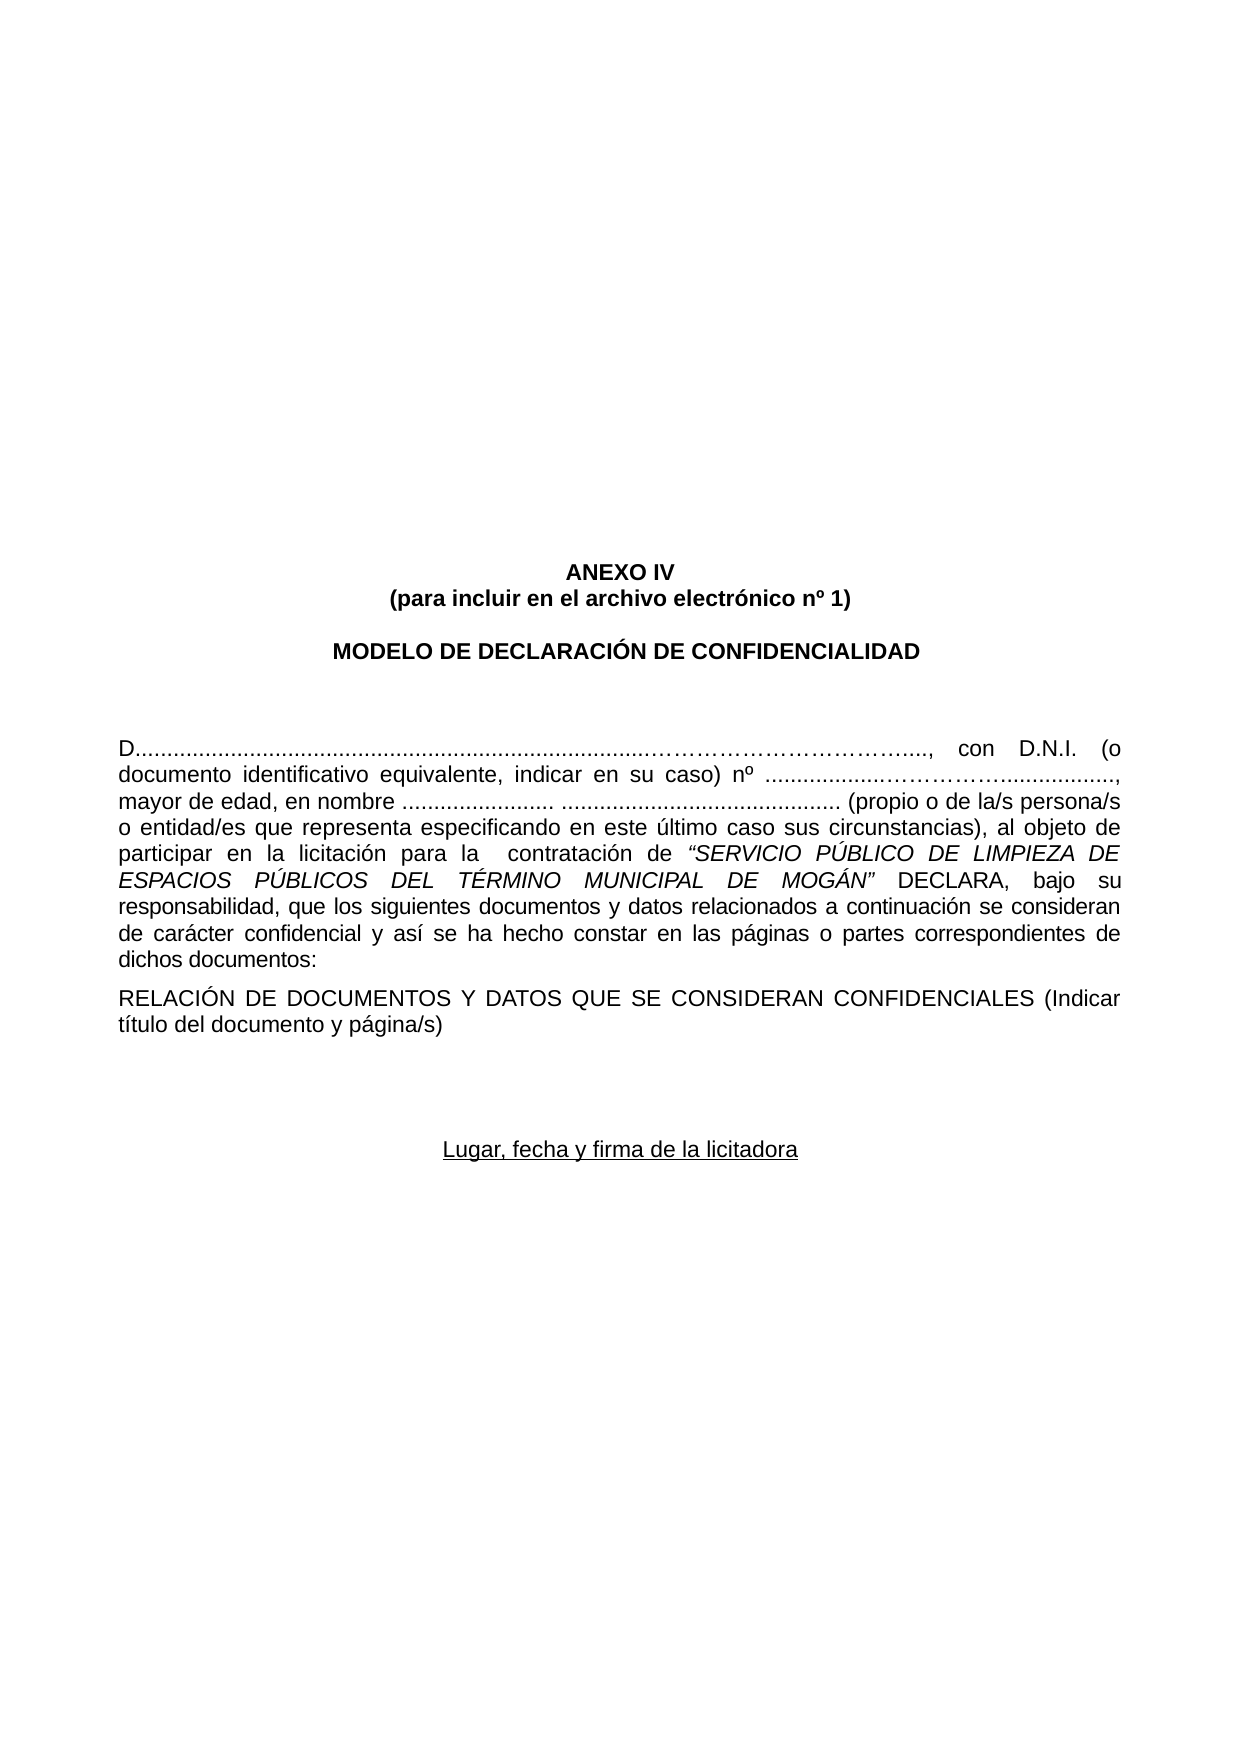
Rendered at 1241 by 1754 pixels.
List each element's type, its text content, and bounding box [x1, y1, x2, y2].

text (para incluir en el archivo electrónico nº 1) [118, 585, 1122, 611]
text Lugar, fecha y firma de la licitadora [118, 1136, 1122, 1162]
text D.................................................................................……………………………...., con D.N.I. (o documento identificativo equivalente, indicar en su caso) nº ...................…………….................., mayor de edad, en nombre ........................ ............................................ (propio o de la/s persona/s o entidad/es que representa especificando en este último caso sus circunstancias), al objeto de participar en la licitación para la contratación de “SERVICIO PÚBLICO DE LIMPIEZA DE ESPACIOS PÚBLICOS DEL TÉRMINO MUNICIPAL DE MOGÁN” DECLARA, bajo su responsabilidad, que los siguientes documentos y datos relacionados a continuación se consideran de carácter confidencial y así se ha hecho constar en las páginas o partes correspondientes de dichos documentos: [118, 735, 1122, 972]
title ANEXO IV [118, 558, 1122, 585]
title MODELO DE DECLARACIÓN DE CONFIDENCIALIDAD [118, 638, 1122, 664]
text RELACIÓN DE DOCUMENTOS Y DATOS QUE SE CONSIDERAN CONFIDENCIALES (Indicar título del documento y página/s) [118, 985, 1122, 1037]
